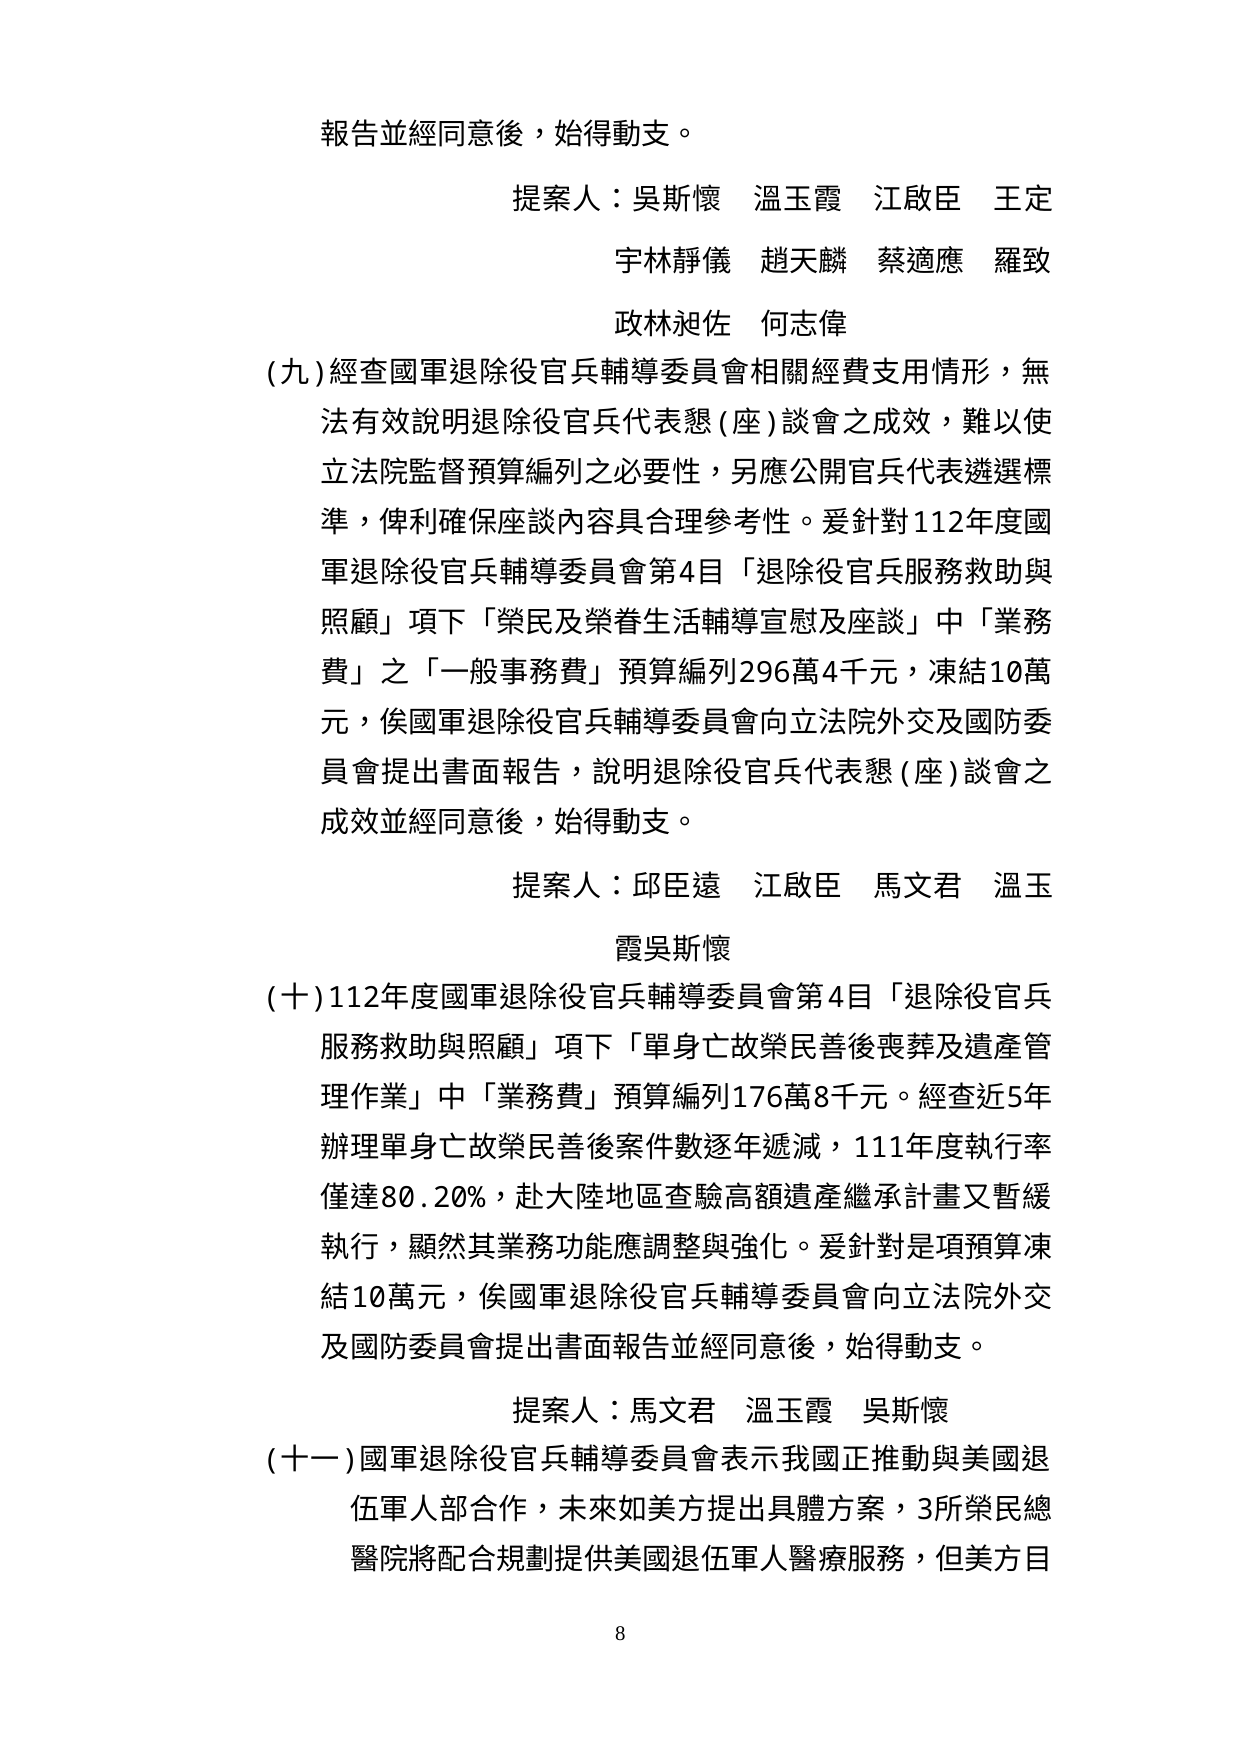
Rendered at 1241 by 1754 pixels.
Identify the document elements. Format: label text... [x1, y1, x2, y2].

text 提案人：邱臣遠 江啟臣 馬文君 溫玉霞吳斯懷 [512, 842, 1053, 967]
text (十)112年度國軍退除役官兵輔導委員會第4目「退除役官兵服務救助與照顧」項下「單身亡故榮民善後喪葬及遺產管理作業」中「業務費」預算編列176萬8千元。經查近5年辦理單身亡故榮民善後案件數逐年遞減，111年度執行率僅達80.20%，赴大陸地區查驗高額遺產繼承計畫又暫緩執行，顯然其業務功能應調整與強化。爰針對是項預算凍結10萬元，俟國軍退除役官兵輔導委員會向立法院外交及國防委員會提出書面報告並經同意後，始得動支。 [262, 967, 1053, 1367]
text (十一)國軍退除役官兵輔導委員會表示我國正推動與美國退伍軍人部合作，未來如美方提出具體方案，3所榮民總醫院將配合規劃提供美國退伍軍人醫療服務，但美方目 [262, 1430, 1053, 1580]
text (九)經查國軍退除役官兵輔導委員會相關經費支用情形，無法有效說明退除役官兵代表懇(座)談會之成效，難以使立法院監督預算編列之必要性，另應公開官兵代表遴選標準，俾利確保座談內容具合理參考性。爰針對112年度國軍退除役官兵輔導委員會第4目「退除役官兵服務救助與照顧」項下「榮民及榮眷生活輔導宣慰及座談」中「業務費」之「一般事務費」預算編列296萬4千元，凍結10萬元，俟國軍退除役官兵輔導委員會向立法院外交及國防委員會提出書面報告，說明退除役官兵代表懇(座)談會之成效並經同意後，始得動支。 [262, 342, 1053, 842]
text 提案人：吳斯懷 溫玉霞 江啟臣 王定宇林靜儀 趙天麟 蔡適應 羅致政林昶佐 何志偉 [512, 155, 1053, 342]
text 提案人：馬文君 溫玉霞 吳斯懷 [512, 1367, 1053, 1430]
text 報告並經同意後，始得動支。 [262, 105, 1053, 155]
